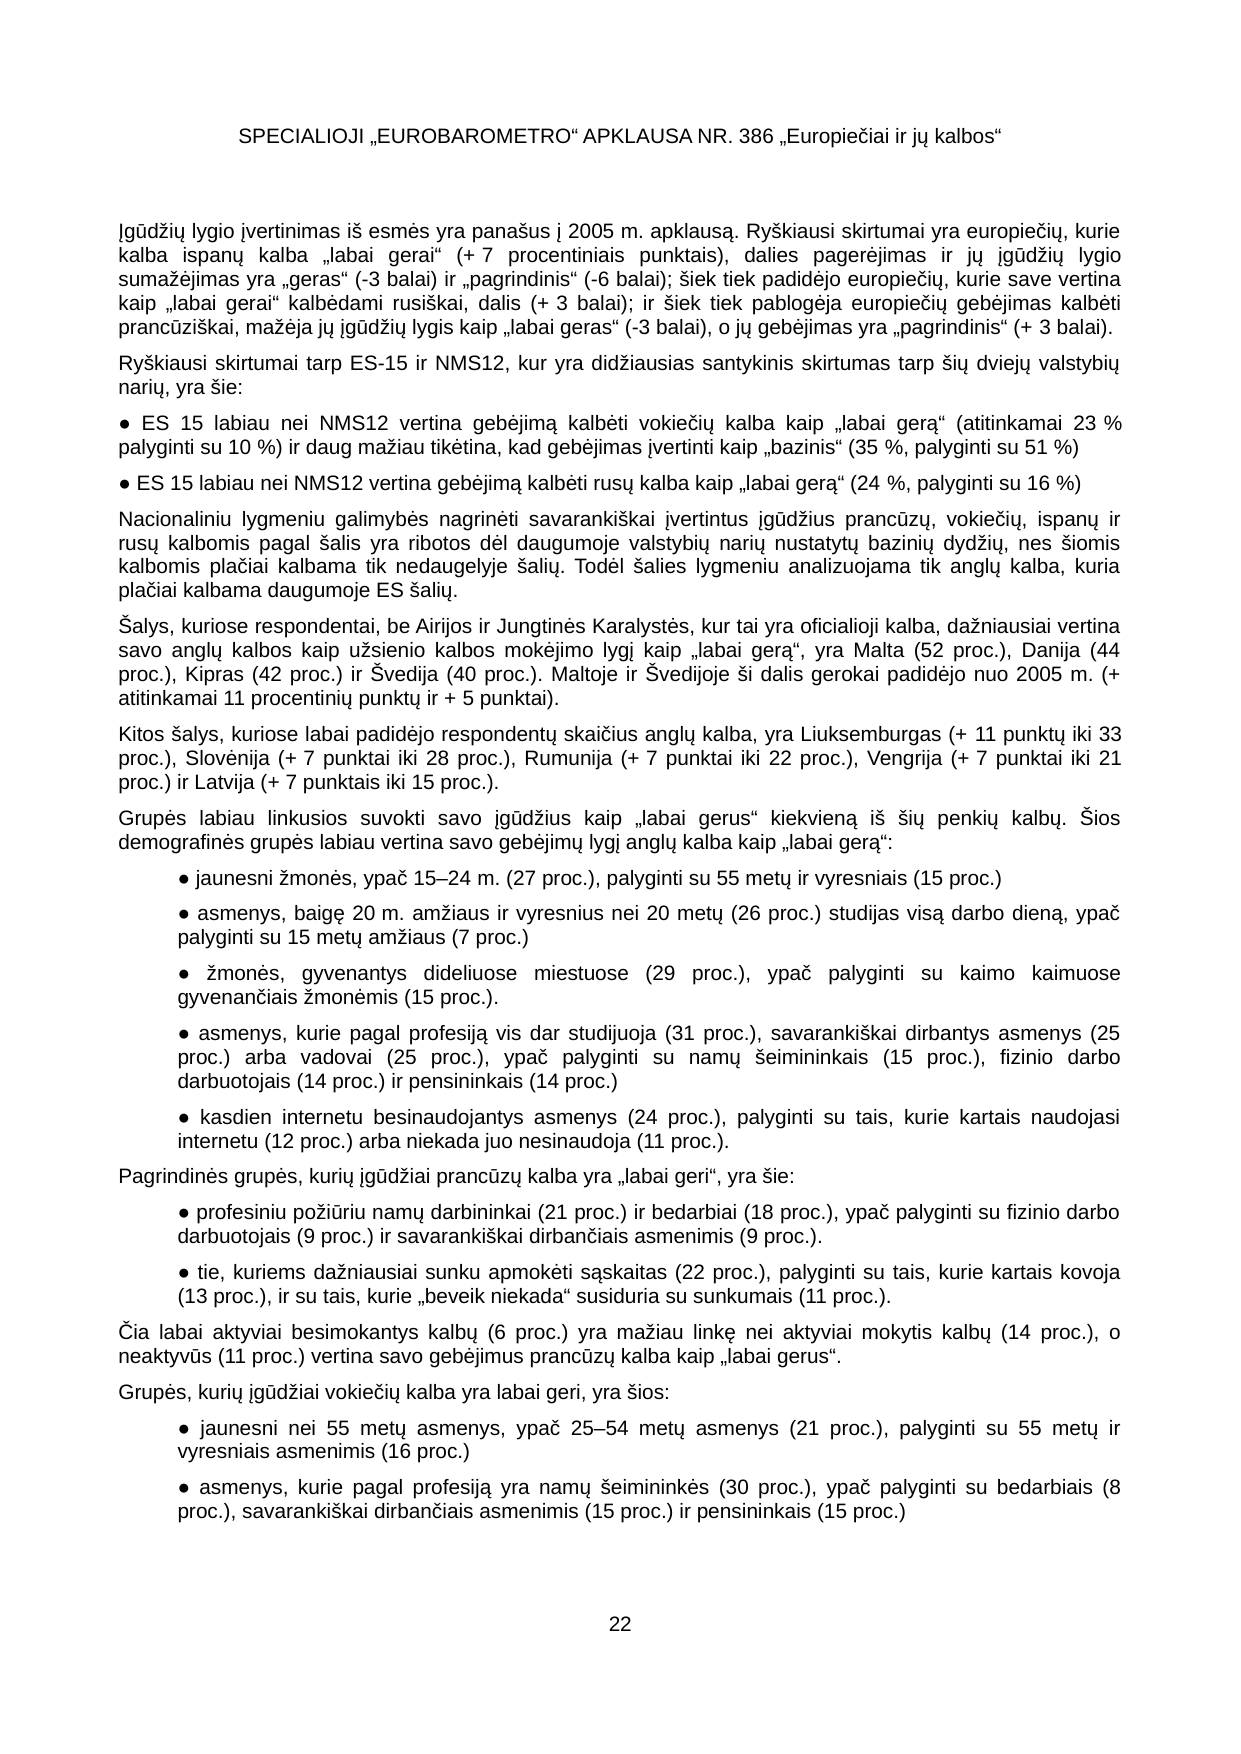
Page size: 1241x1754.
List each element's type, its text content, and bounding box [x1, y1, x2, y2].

text Čia labai aktyviai besimokantys kalbų (6 proc.) yra mažiau linkę nei aktyviai mokytis kalbų (14 proc.), o neaktyvūs (11 proc.) vertina savo gebėjimus prancūzų kalba kaip „labai gerus“. [118, 1320, 1122, 1368]
text ● tie, kuriems dažniausiai sunku apmokėti sąskaitas (22 proc.), palyginti su tais, kurie kartais kovoja (13 proc.), ir su tais, kurie „beveik niekada“ susiduria su sunkumais (11 proc.). [177, 1260, 1122, 1308]
text ● ES 15 labiau nei NMS12 vertina gebėjimą kalbėti vokiečių kalba kaip „labai gerą“ (atitinkamai 23 % palyginti su 10 %) ir daug mažiau tikėtina, kad gebėjimas įvertinti kaip „bazinis“ (35 %, palyginti su 51 %) [118, 411, 1122, 459]
text Šalys, kuriose respondentai, be Airijos ir Jungtinės Karalystės, kur tai yra oficialioji kalba, dažniausiai vertina savo anglų kalbos kaip užsienio kalbos mokėjimo lygį kaip „labai gerą“, yra Malta (52 proc.), Danija (44 proc.), Kipras (42 proc.) ir Švedija (40 proc.). Maltoje ir Švedijoje ši dalis gerokai padidėjo nuo 2005 m. (+ atitinkamai 11 procentinių punktų ir + 5 punktai). [118, 614, 1122, 710]
text Ryškiausi skirtumai tarp ES-15 ir NMS12, kur yra didžiausias santykinis skirtumas tarp šių dviejų valstybių narių, yra šie: [118, 351, 1122, 399]
text ● ES 15 labiau nei NMS12 vertina gebėjimą kalbėti rusų kalba kaip „labai gerą“ (24 %, palyginti su 16 %) [118, 471, 1122, 494]
text ● profesiniu požiūriu namų darbininkai (21 proc.) ir bedarbiai (18 proc.), ypač palyginti su fizinio darbo darbuotojais (9 proc.) ir savarankiškai dirbančiais asmenimis (9 proc.). [177, 1200, 1122, 1248]
text ● asmenys, kurie pagal profesiją vis dar studijuoja (31 proc.), savarankiškai dirbantys asmenys (25 proc.) arba vadovai (25 proc.), ypač palyginti su namų šeimininkais (15 proc.), fizinio darbo darbuotojais (14 proc.) ir pensininkais (14 proc.) [177, 1021, 1122, 1093]
text ● asmenys, baigę 20 m. amžiaus ir vyresnius nei 20 metų (26 proc.) studijas visą darbo dieną, ypač palyginti su 15 metų amžiaus (7 proc.) [177, 901, 1122, 949]
text Nacionaliniu lygmeniu galimybės nagrinėti savarankiškai įvertintus įgūdžius prancūzų, vokiečių, ispanų ir rusų kalbomis pagal šalis yra ribotos dėl daugumoje valstybių narių nustatytų bazinių dydžių, nes šiomis kalbomis plačiai kalbama tik nedaugelyje šalių. Todėl šalies lygmeniu analizuojama tik anglų kalba, kuria plačiai kalbama daugumoje ES šalių. [118, 506, 1122, 602]
text ● jaunesni žmonės, ypač 15–24 m. (27 proc.), palyginti su 55 metų ir vyresniais (15 proc.) [177, 865, 1122, 889]
text Kitos šalys, kuriose labai padidėjo respondentų skaičius anglų kalba, yra Liuksemburgas (+ 11 punktų iki 33 proc.), Slovėnija (+ 7 punktai iki 28 proc.), Rumunija (+ 7 punktai iki 22 proc.), Vengrija (+ 7 punktai iki 21 proc.) ir Latvija (+ 7 punktais iki 15 proc.). [118, 722, 1122, 794]
text Įgūdžių lygio įvertinimas iš esmės yra panašus į 2005 m. apklausą. Ryškiausi skirtumai yra europiečių, kurie kalba ispanų kalba „labai gerai“ (+ 7 procentiniais punktais), dalies pagerėjimas ir jų įgūdžių lygio sumažėjimas yra „geras“ (-3 balai) ir „pagrindinis“ (-6 balai); šiek tiek padidėjo europiečių, kurie save vertina kaip „labai gerai“ kalbėdami rusiškai, dalis (+ 3 balai); ir šiek tiek pablogėja europiečių gebėjimas kalbėti prancūziškai, mažėja jų įgūdžių lygis kaip „labai geras“ (-3 balai), o jų gebėjimas yra „pagrindinis“ (+ 3 balai). [118, 219, 1122, 339]
text Grupės labiau linkusios suvokti savo įgūdžius kaip „labai gerus“ kiekvieną iš šių penkių kalbų. Šios demografinės grupės labiau vertina savo gebėjimų lygį anglų kalba kaip „labai gerą“: [118, 806, 1122, 853]
text ● asmenys, kurie pagal profesiją yra namų šeimininkės (30 proc.), ypač palyginti su bedarbiais (8 proc.), savarankiškai dirbančiais asmenimis (15 proc.) ir pensininkais (15 proc.) [177, 1475, 1122, 1523]
text ● kasdien internetu besinaudojantys asmenys (24 proc.), palyginti su tais, kurie kartais naudojasi internetu (12 proc.) arba niekada juo nesinaudoja (11 proc.). [177, 1104, 1122, 1152]
text Pagrindinės grupės, kurių įgūdžiai prancūzų kalba yra „labai geri“, yra šie: [118, 1164, 1122, 1188]
text ● jaunesni nei 55 metų asmenys, ypač 25–54 metų asmenys (21 proc.), palyginti su 55 metų ir vyresniais asmenimis (16 proc.) [177, 1415, 1122, 1463]
text ● žmonės, gyvenantys dideliuose miestuose (29 proc.), ypač palyginti su kaimo kaimuose gyvenančiais žmonėmis (15 proc.). [177, 961, 1122, 1009]
text Grupės, kurių įgūdžiai vokiečių kalba yra labai geri, yra šios: [118, 1379, 1122, 1403]
